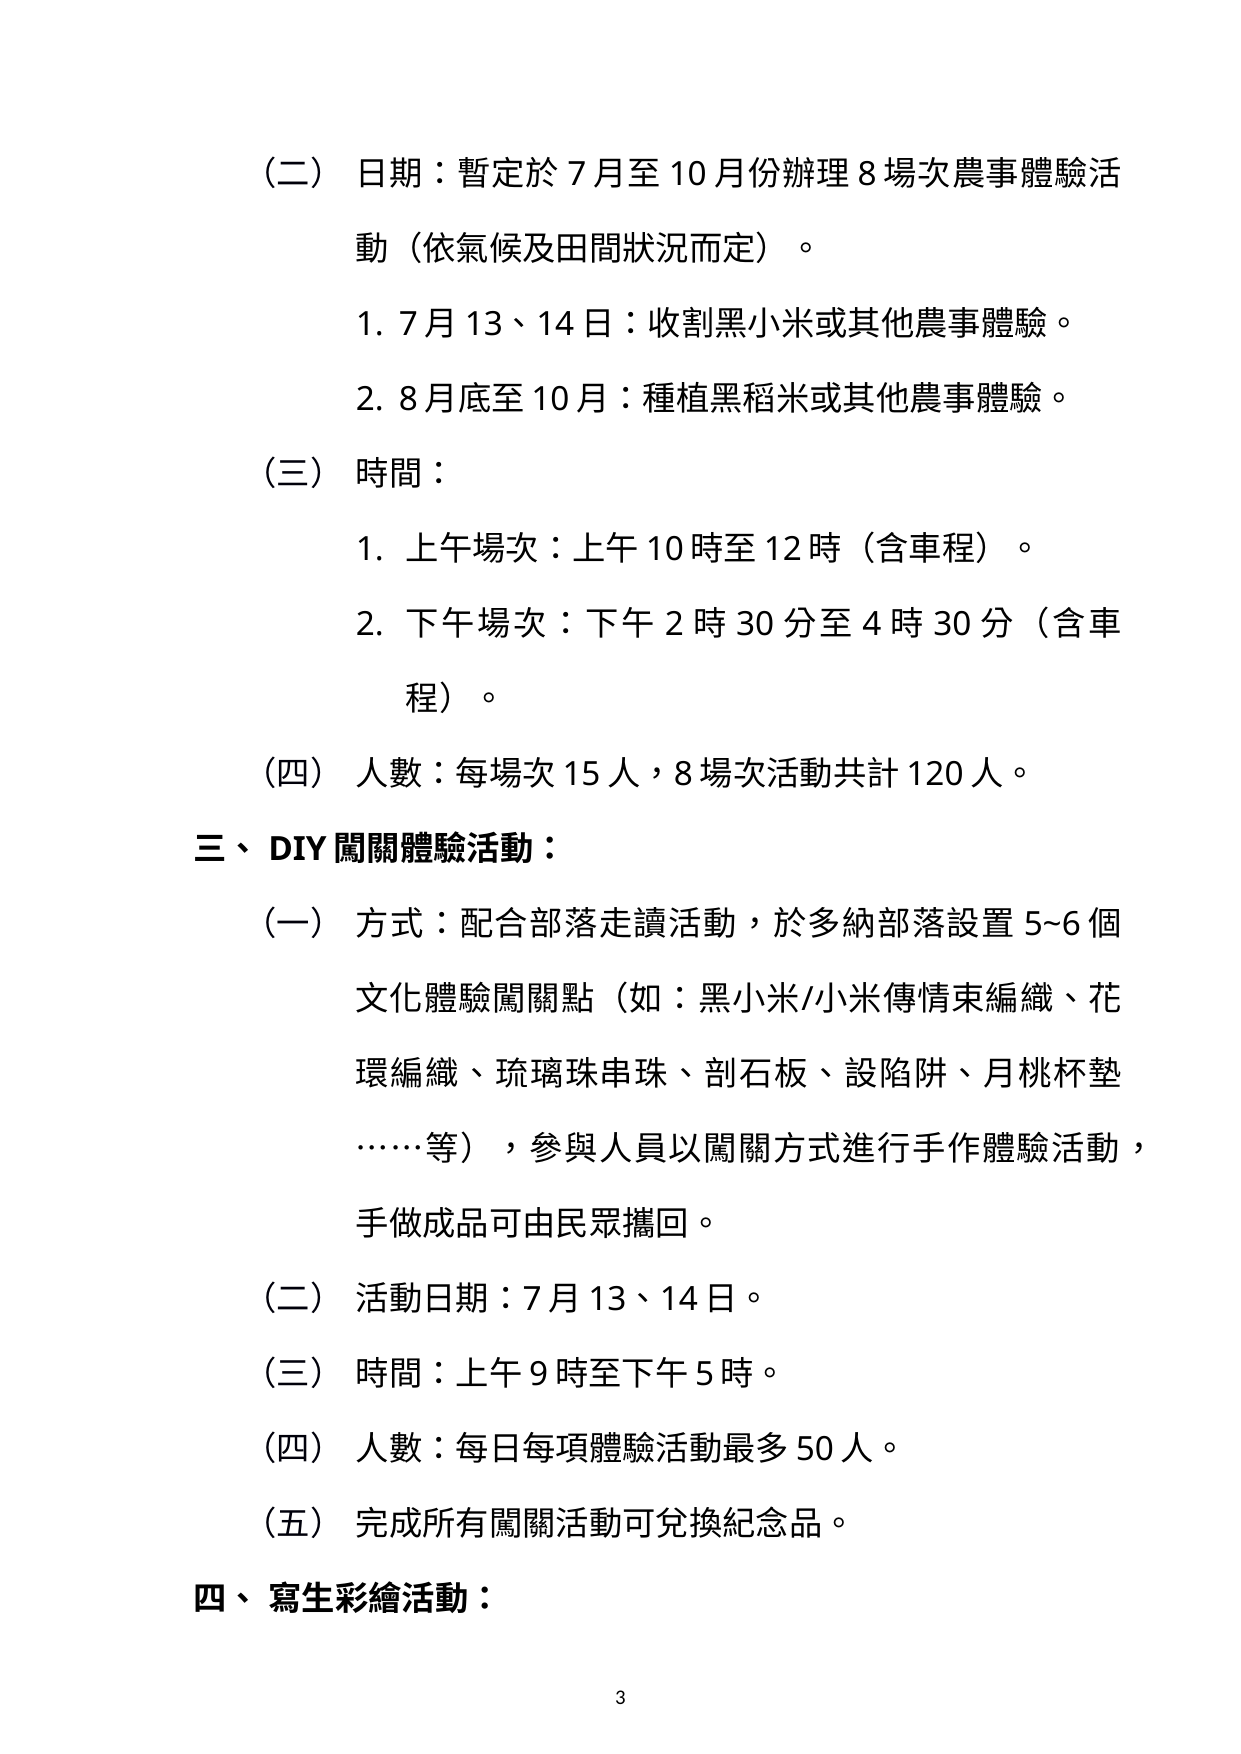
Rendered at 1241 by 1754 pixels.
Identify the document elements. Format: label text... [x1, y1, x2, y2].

list 下午場次：下午2時30分至4時30分（含車程）。 [356, 577, 1122, 727]
list 上午場次：上午10時至12時（含車程）。 [356, 502, 1122, 577]
list 7月13、14日：收割黑小米或其他農事體驗。 [356, 277, 1122, 352]
list 時間： [243, 427, 1122, 502]
list 活動日期：7月13、14日。 [243, 1252, 1122, 1327]
list 完成所有闖關活動可兌換紀念品。 [243, 1477, 1122, 1552]
list 方式：配合部落走讀活動，於多納部落設置5~6個文化體驗闖關點（如：黑小米/小米傳情束編織、花環編織、琉璃珠串珠、剖石板、設陷阱、月桃杯墊……等），參與人員以闖關方式進行手作體驗活動，手做成品可由民眾攜回。 [243, 877, 1122, 1252]
list DIY闖關體驗活動： [193, 802, 1122, 877]
list 人數：每日每項體驗活動最多50人。 [243, 1402, 1122, 1477]
list 時間：上午9時至下午5時。 [243, 1327, 1122, 1402]
list 寫生彩繪活動： [193, 1552, 1122, 1627]
list 日期：暫定於7月至10月份辦理8場次農事體驗活動（依氣候及田間狀況而定）。 [243, 127, 1122, 277]
list 人數：每場次15人，8場次活動共計120人。 [243, 727, 1122, 802]
list 8月底至10月：種植黑稻米或其他農事體驗。 [356, 352, 1122, 427]
